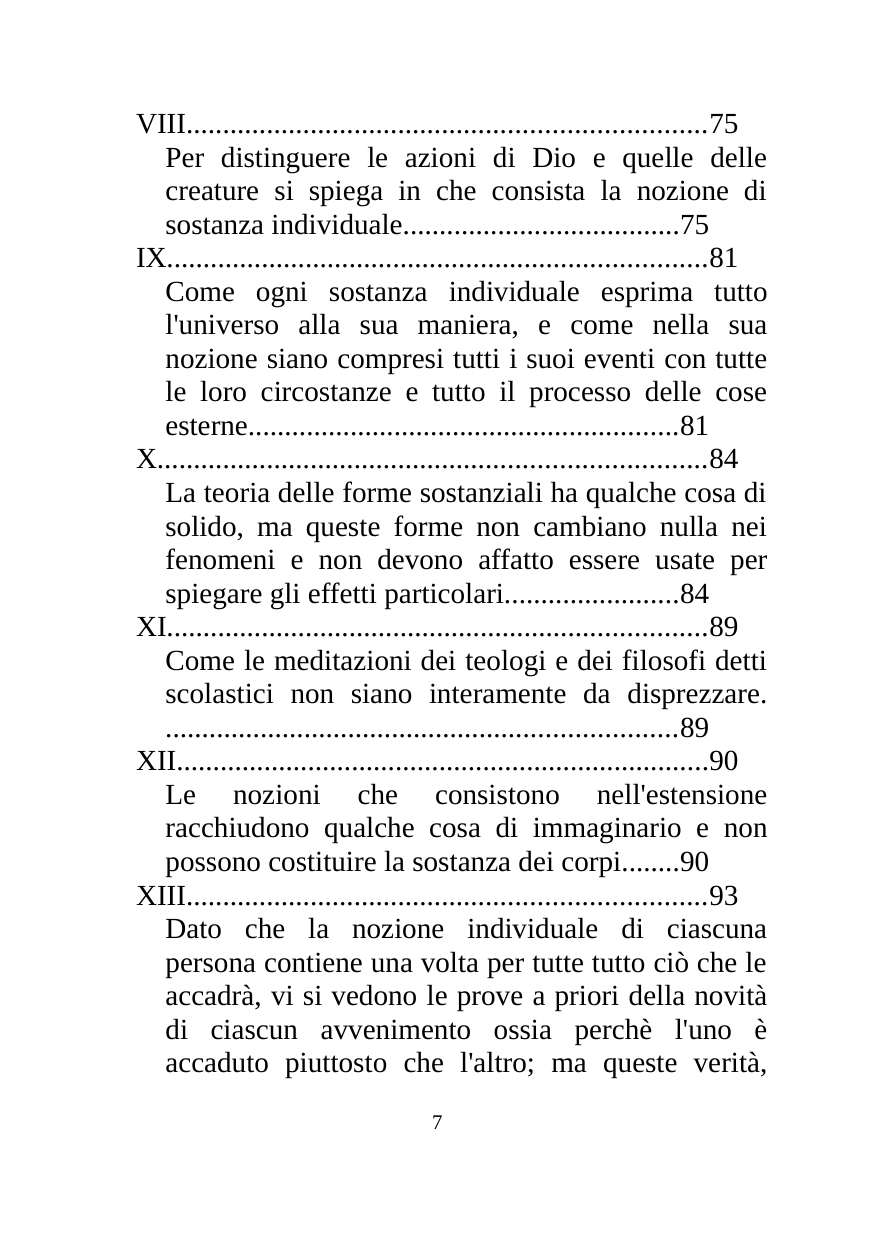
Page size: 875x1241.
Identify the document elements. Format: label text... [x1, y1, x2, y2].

text IX 81 [136, 240, 768, 274]
text Per distinguere le azioni di Dio e quelle delle creature si spiega in che consista la nozione di sostanza individuale. 75 [165, 140, 768, 240]
text Le nozioni che consistono nell'estensione racchiudono qualche cosa di immaginario e non possono costituire la sostanza dei corpi. 90 [165, 777, 768, 878]
text Come le meditazioni dei teologi e dei filosofi detti scolastici non siano interamente da disprezzare. 89 [165, 643, 768, 743]
text Come ogni sostanza individuale esprima tutto l'universo alla sua maniera, e come nella sua nozione siano compresi tutti i suoi eventi con tutte le loro circostanze e tutto il processo delle cose esterne. 81 [165, 274, 768, 442]
text XIII 93 [136, 878, 768, 911]
text Dato che la nozione individuale di ciascuna persona contiene una volta per tutte tutto ciò che le accadrà, vi si vedono le prove a priori della novità di ciascun avvenimento ossia perchè l'uno è accaduto piuttosto che l'altro; ma queste verità, [165, 911, 768, 1079]
text XII 90 [136, 743, 768, 777]
text XI 89 [136, 609, 768, 643]
text La teoria delle forme sostanziali ha qualche cosa di solido, ma queste forme non cambiano nulla nei fenomeni e non devono affatto essere usate per spiegare gli effetti particolari. 84 [165, 475, 768, 609]
text VIII 75 [136, 106, 768, 140]
text X 84 [136, 442, 768, 475]
